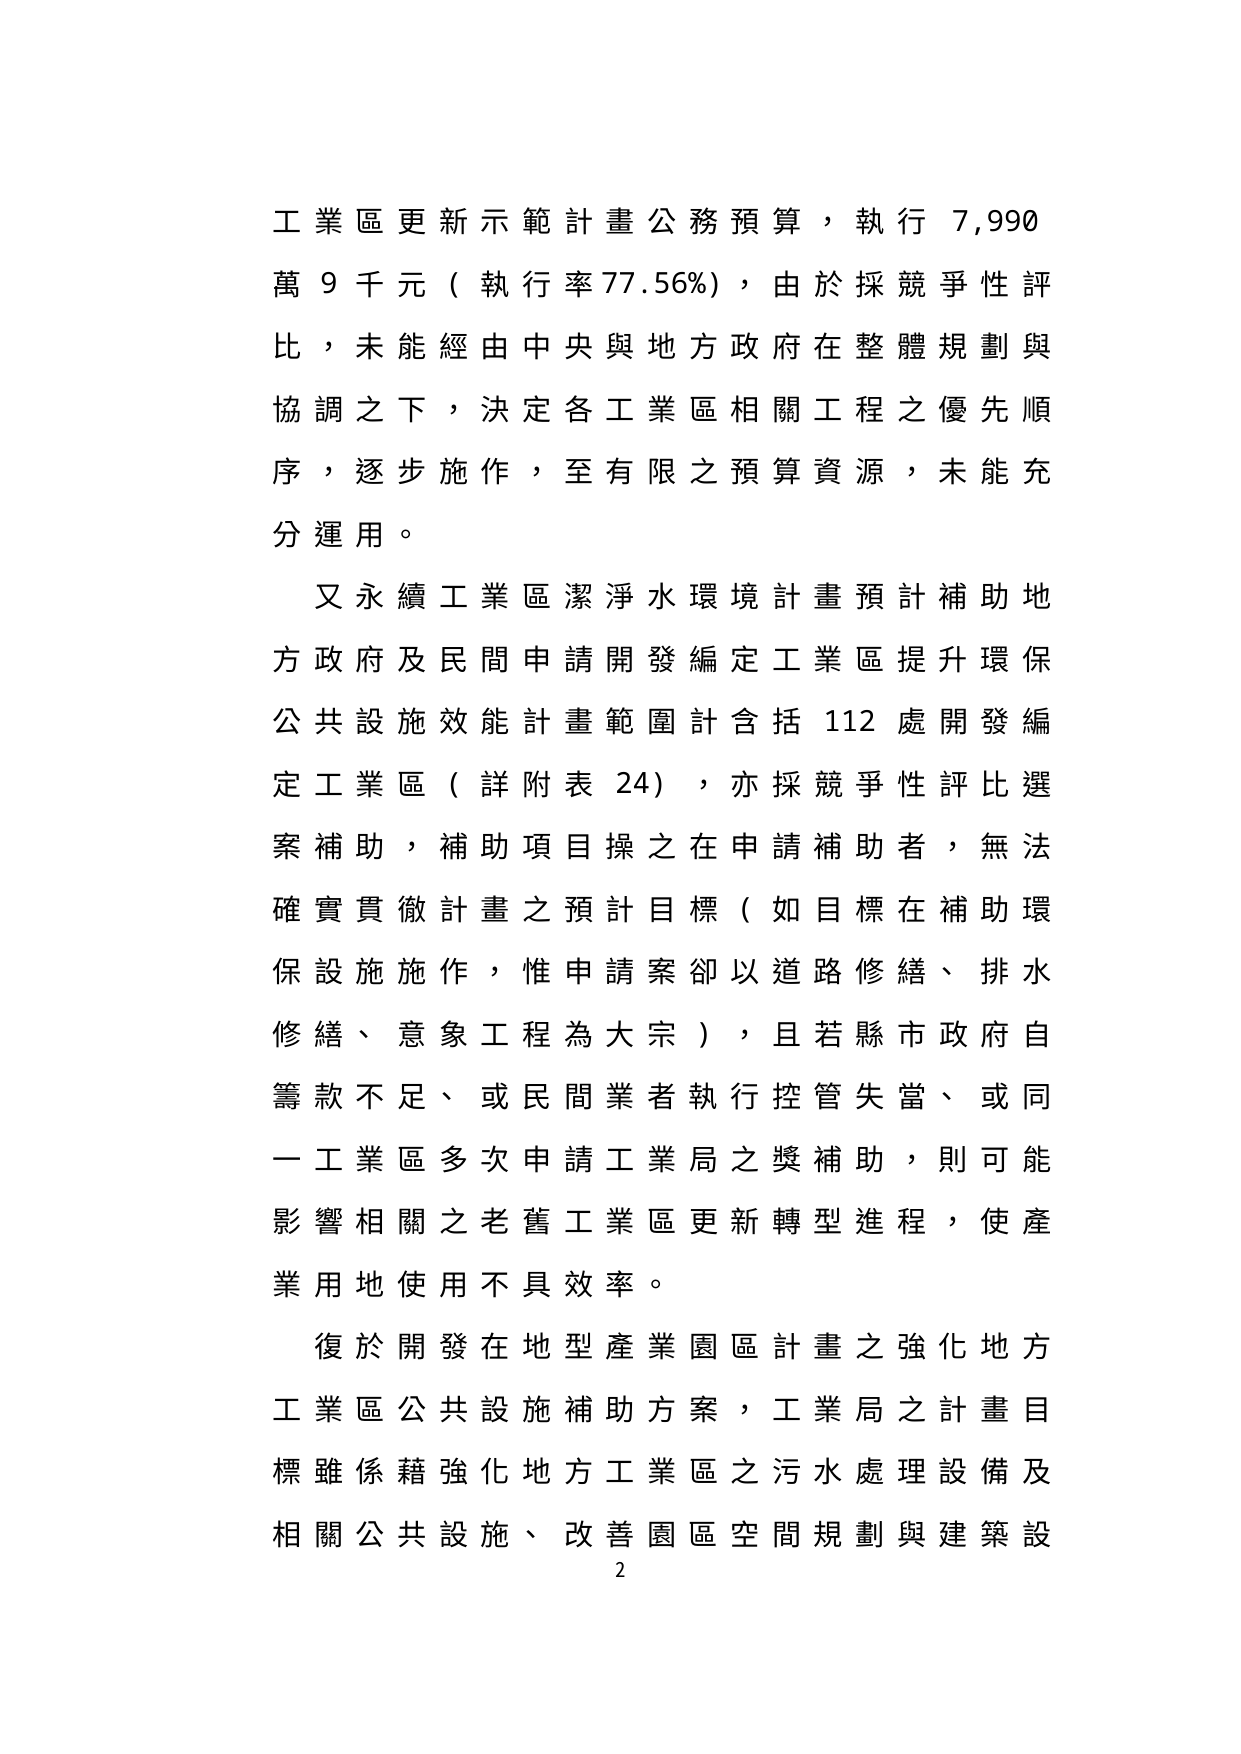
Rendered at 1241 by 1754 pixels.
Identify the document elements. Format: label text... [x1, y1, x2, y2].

text 我國多數工業區已成立30年以上，已陸續面臨更新之階段需求，工業局近年來辦理老舊工業區更新轉型及環保等公共設施，從北中南老舊工業區之更新與開發計畫(公務預算與特別預算，98年度至100年度)、補助地方政府及民間開發工業區更新示範計畫(公務預算，102年度至105年度)、及永續工業區潔淨水環境計畫(公務預算及基金預算，105年度至109年度)及開發在地型產業園區計畫之強化地方工業區公共設施補助方案(特別預算，106年度至109年度)，已執行完畢者其執行率均未達8成，如北中南老舊工業區之更新與開發計畫公務預算部分執行5億9,731萬2千元(執行率73.48%)，特別預算部分執行86億5,458萬元(執行率77.63%)；補助地方政府及民間開發工業區更新示範計畫公務預算，執行7,990萬9千元(執行率77.56%)，由於採競爭性評比，未能經由中央與地方政府在整體規劃與協調之下，決定各工業區相關工程之優先順序，逐步施作，至有限之預算資源，未能充分運用。 [242, 178, 1058, 553]
text 又永續工業區潔淨水環境計畫預計補助地方政府及民間申請開發編定工業區提升環保公共設施效能計畫範圍計含括112處開發編定工業區(詳附表24)，亦採競爭性評比選案補助，補助項目操之在申請補助者，無法確實貫徹計畫之預計目標(如目標在補助環保設施施作，惟申請案卻以道路修繕、排水修繕、意象工程為大宗)，且若縣市政府自籌款不足、或民間業者執行控管失當、或同一工業區多次申請工業局之獎補助，則可能影響相關之老舊工業區更新轉型進程，使產業用地使用不具效率。 [242, 553, 1058, 1303]
text 復於開發在地型產業園區計畫之強化地方工業區公共設施補助方案，工業局之計畫目標雖係藉強化地方工業區之污水處理設備及相關公共設施、改善園區空間規劃與建築設計，提高廠商投資設廠意願，並就部分未登記工廠眾多或國道1號及3號經過之都市計畫工業區開闢率低之縣市，鼓勵該等地方政府提案爭取補助(希冀透過補助已編定未開發工業區之公共設施，以增加產業用地供給，容納未登記工廠)。惟依工業局提供資料(詳附表25)，地方政府所提之需求包括雲林離島基礎工業區台西區擬轉型為綠能專區之規劃費及相關公共設施補助，園區外之縣道改善工程、截流水路工程暨天然瓦斯管線之增設，頂寮溪大排整治改善工程，及以接受地方發展基金補助之旺來產業園區(微型產業園區)在申請園區開發工程補助等，似對增加產業用地供給裨益甚微(其中台西綠能區擬轉型為風力發電及太陽光電等綠能用地，非一般之投資設廠用地)。是以，工業局允宜清楚定位該計畫之政策目標，若任由地方政府申請補助項目，工業局未能主導，則預算之執行成效可能無法完成計畫預定成效。 [242, 1303, 1058, 1553]
